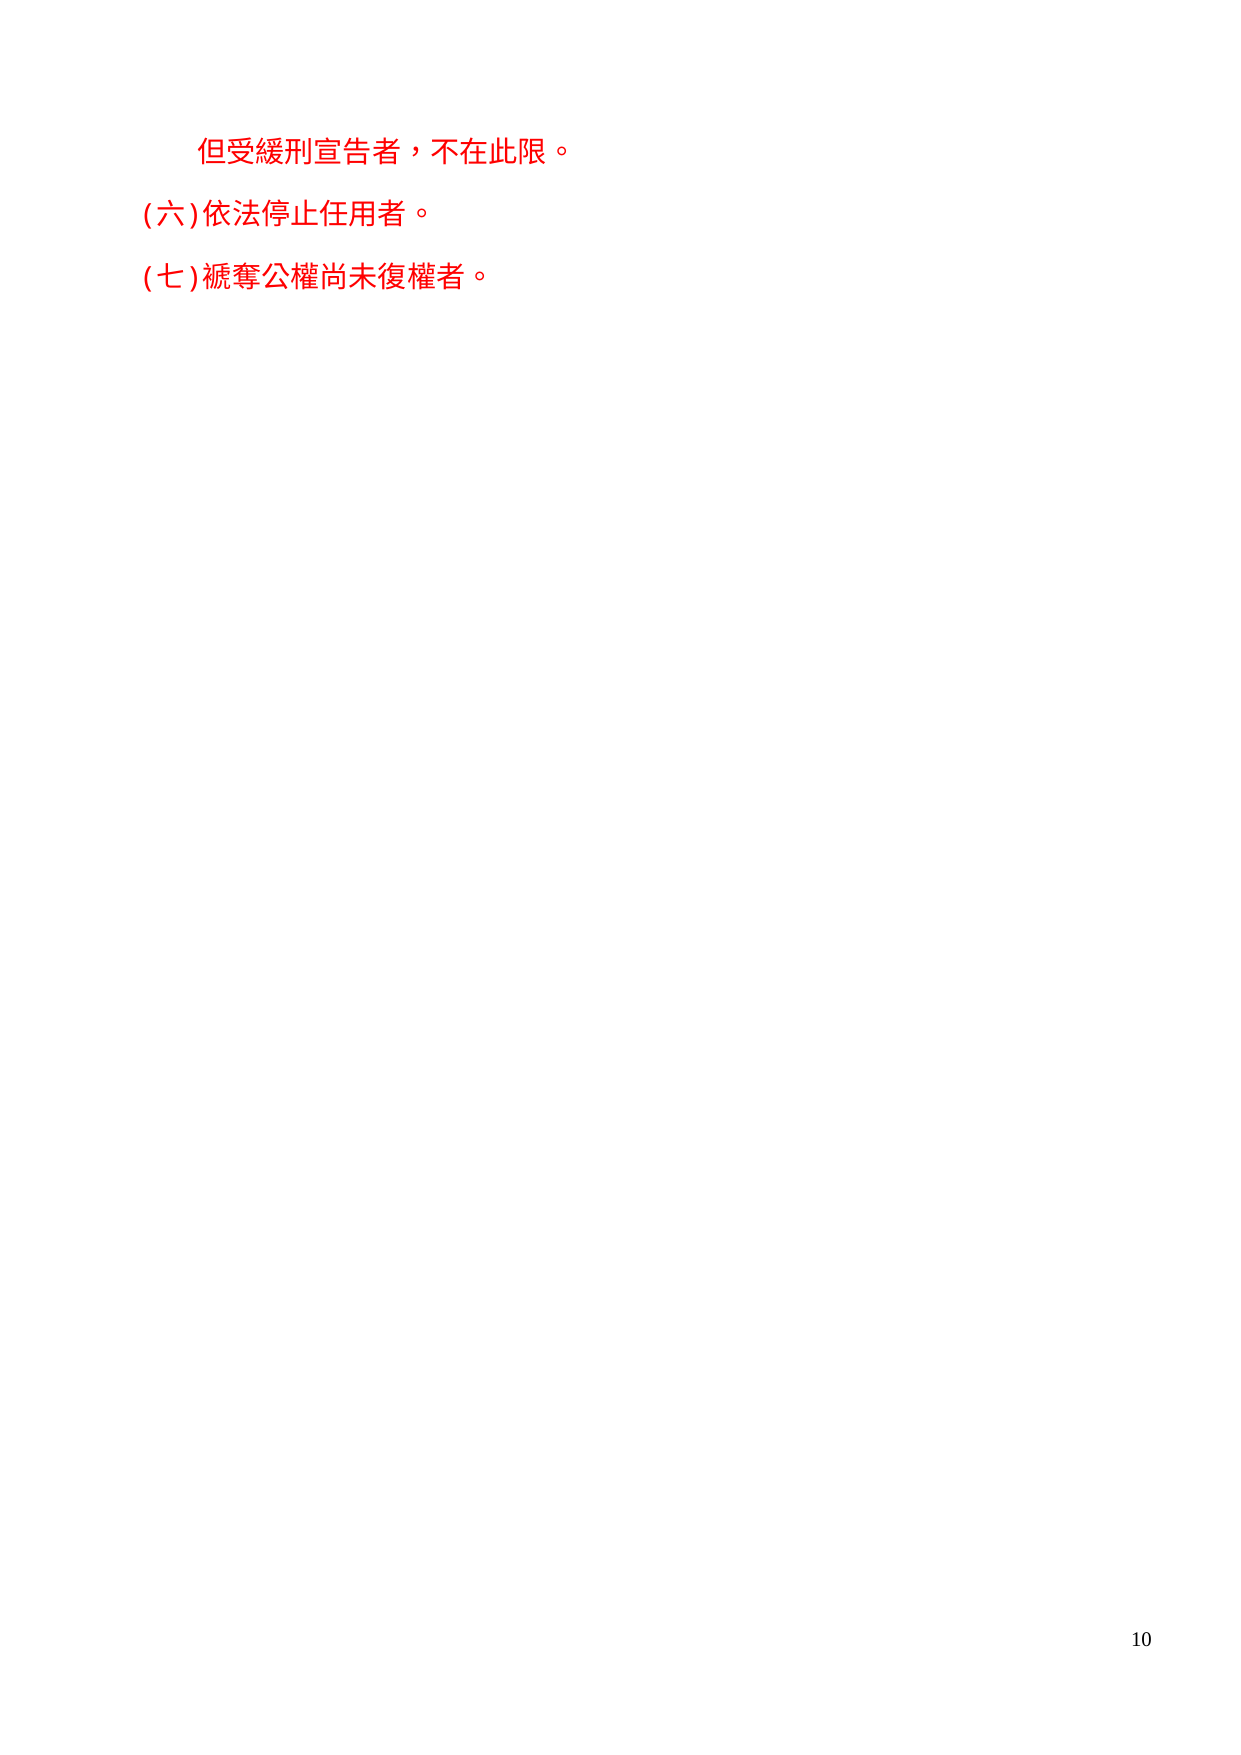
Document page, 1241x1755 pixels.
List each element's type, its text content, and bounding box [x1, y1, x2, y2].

text (五)犯前二款以外之罪，判處有期徒刑以上之刑確定，尚未執行或執行未畢者。但受緩刑宣告者，不在此限。 [138, 108, 1152, 170]
text (六)依法停止任用者。 [138, 170, 1152, 233]
text (七)褫奪公權尚未復權者。 [138, 233, 1152, 295]
